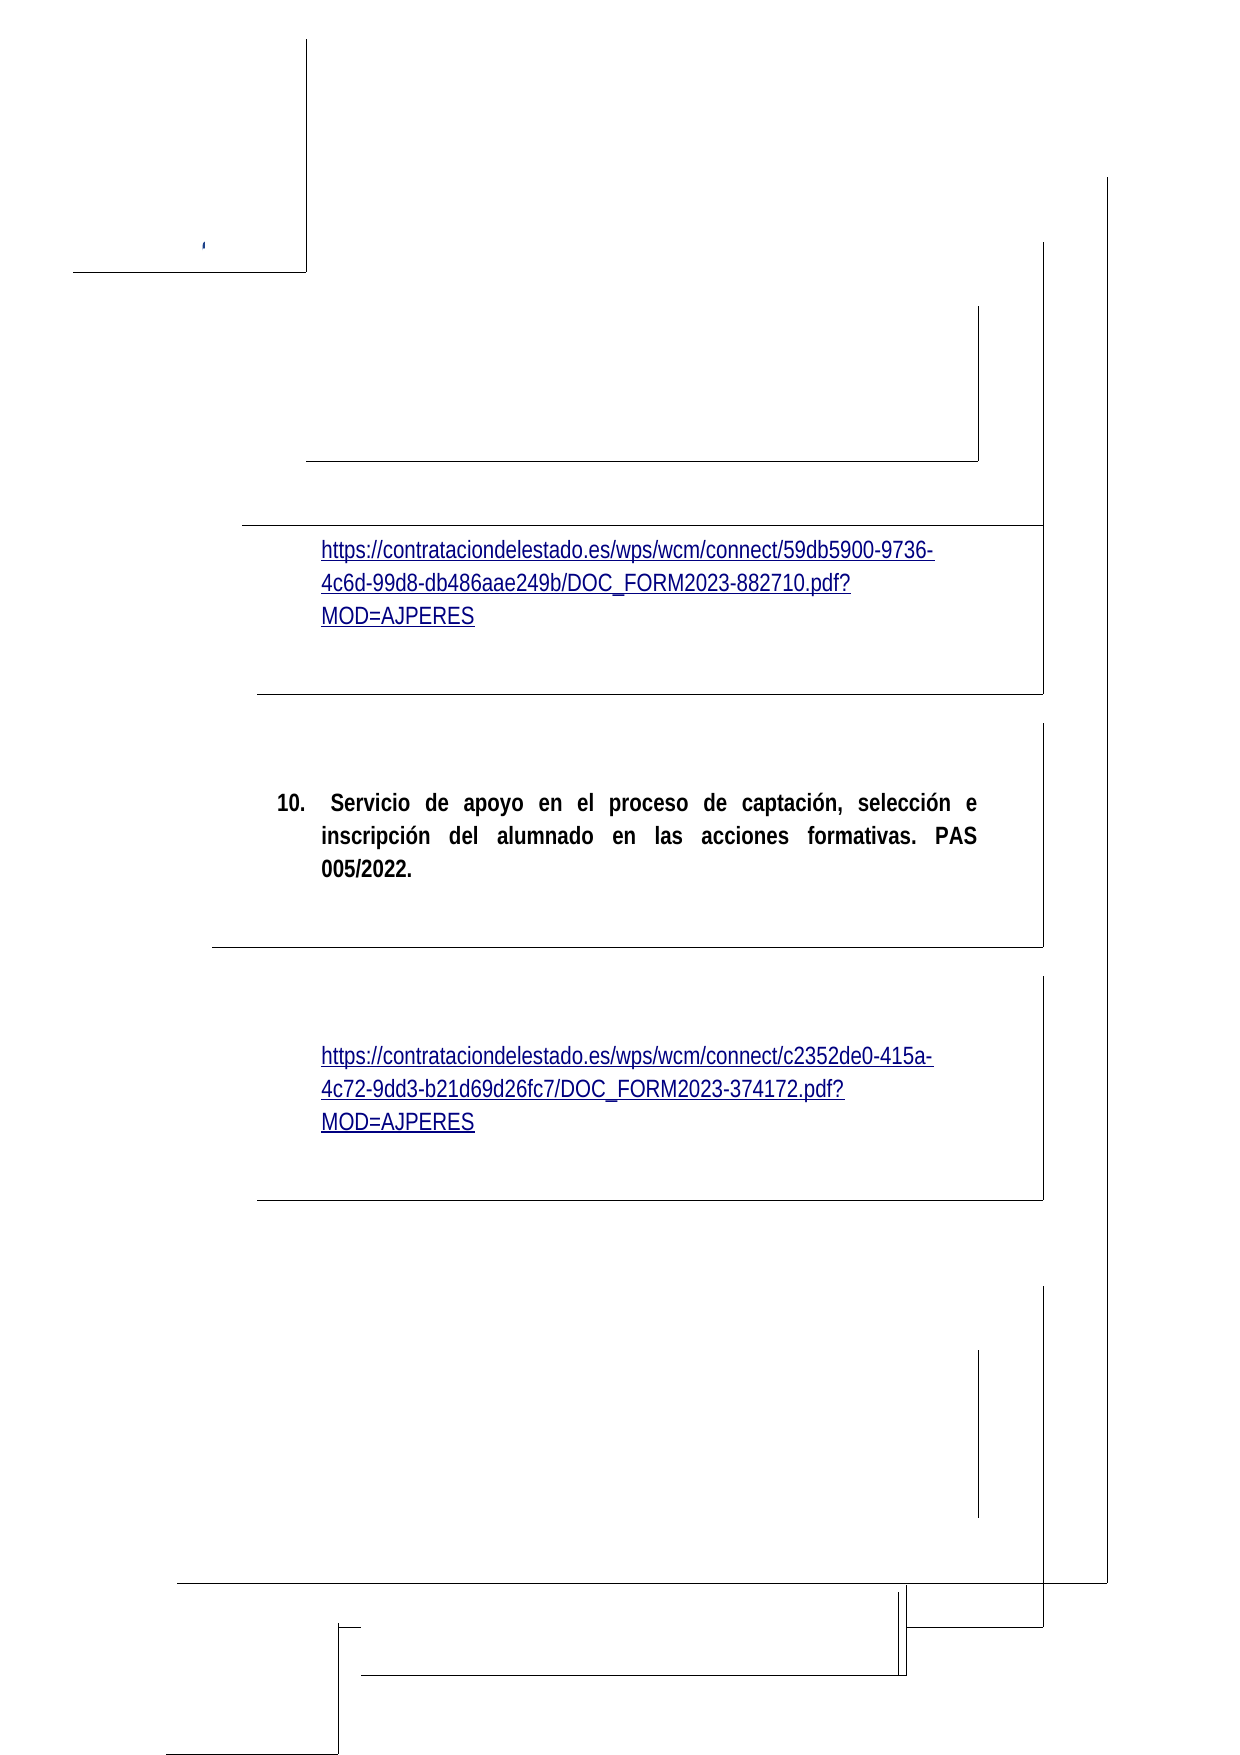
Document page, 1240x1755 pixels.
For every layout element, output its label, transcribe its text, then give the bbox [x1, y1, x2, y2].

list Servicio de apoyo en el proceso de captación, selección e inscripción del alumnado en las acciones formativas. PAS 005/2022. [212, 723, 1043, 947]
list https://contrataciondelestado.es/wps/wcm/connect/59db5900-9736-4c6d-99d8-db486aae249b/DOC_FORM2023-882710.pdf?MOD=AJPERES [257, 470, 1043, 694]
list https://contrataciondelestado.es/wps/wcm/connect/c2352de0-415a-4c72-9dd3-b21d69d26fc7/DOC_FORM2023-374172.pdf?MOD=AJPERES [257, 976, 1043, 1200]
